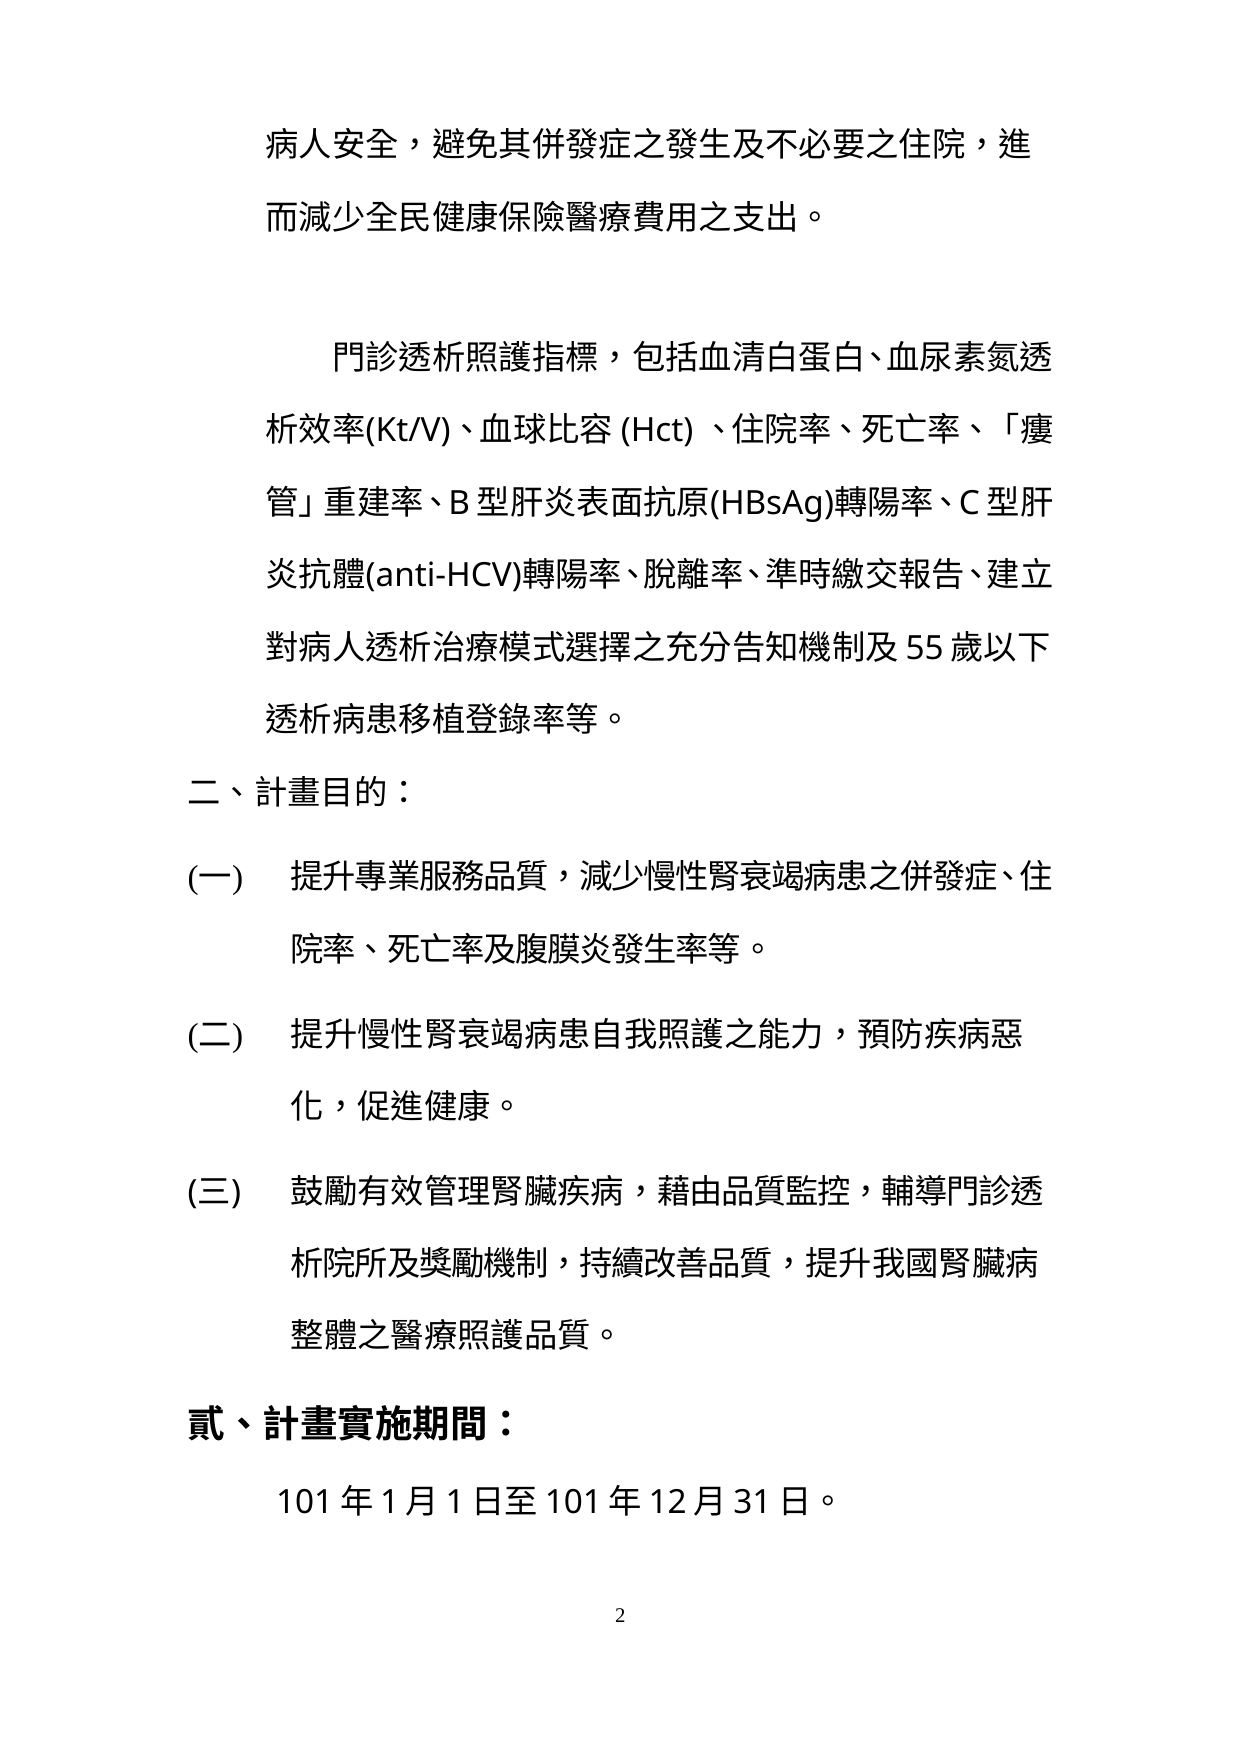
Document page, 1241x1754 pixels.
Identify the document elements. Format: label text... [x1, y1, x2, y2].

text 貳、計畫實施期間： [187, 1394, 1053, 1448]
list 鼓勵有效管理腎臟疾病，藉由品質監控，輔導門診透析院所及獎勵機制，持續改善品質，提升我國腎臟病整體之醫療照護品質。 [187, 1164, 1053, 1357]
list 提升專業服務品質，減少慢性腎衰竭病患之併發症、住院率、死亡率及腹膜炎發生率等。 [187, 850, 1053, 971]
text 101年1月1日至101年12月31日。 [225, 1475, 1053, 1524]
text 二、計畫目的： [187, 765, 1053, 814]
text 為確保慢性腎衰竭病人之就醫權益，增加其自我照顧能力，並定期監測各院所門診透析之各項照護指標，提升專業服務品質，爰擬訂「慢性腎衰竭病人門診透析服務品質提升計畫」，藉由門診透析服務品質指標之監測，鼓勵透析院所提供完整性之個案照護，進而預防慢性腎衰竭病人病情惡化，提升門診透析醫療品質及病人安全，避免其併發症之發生及不必要之住院，進而減少全民健康保險醫療費用之支出。 [265, 118, 1053, 239]
text 門診透析照護指標，包括血清白蛋白、血尿素氮透析效率(Kt/V)、血球比容 (Hct) 、住院率、死亡率、「瘻管」重建率、B型肝炎表面抗原(HBsAg)轉陽率、C型肝炎抗體(anti-HCV)轉陽率、脫離率、準時繳交報告、建立對病人透析治療模式選擇之充分告知機制及55歲以下透析病患移植登錄率等。 [265, 331, 1053, 741]
list 提升慢性腎衰竭病患自我照護之能力，預防疾病惡化，促進健康。 [187, 1007, 1053, 1128]
